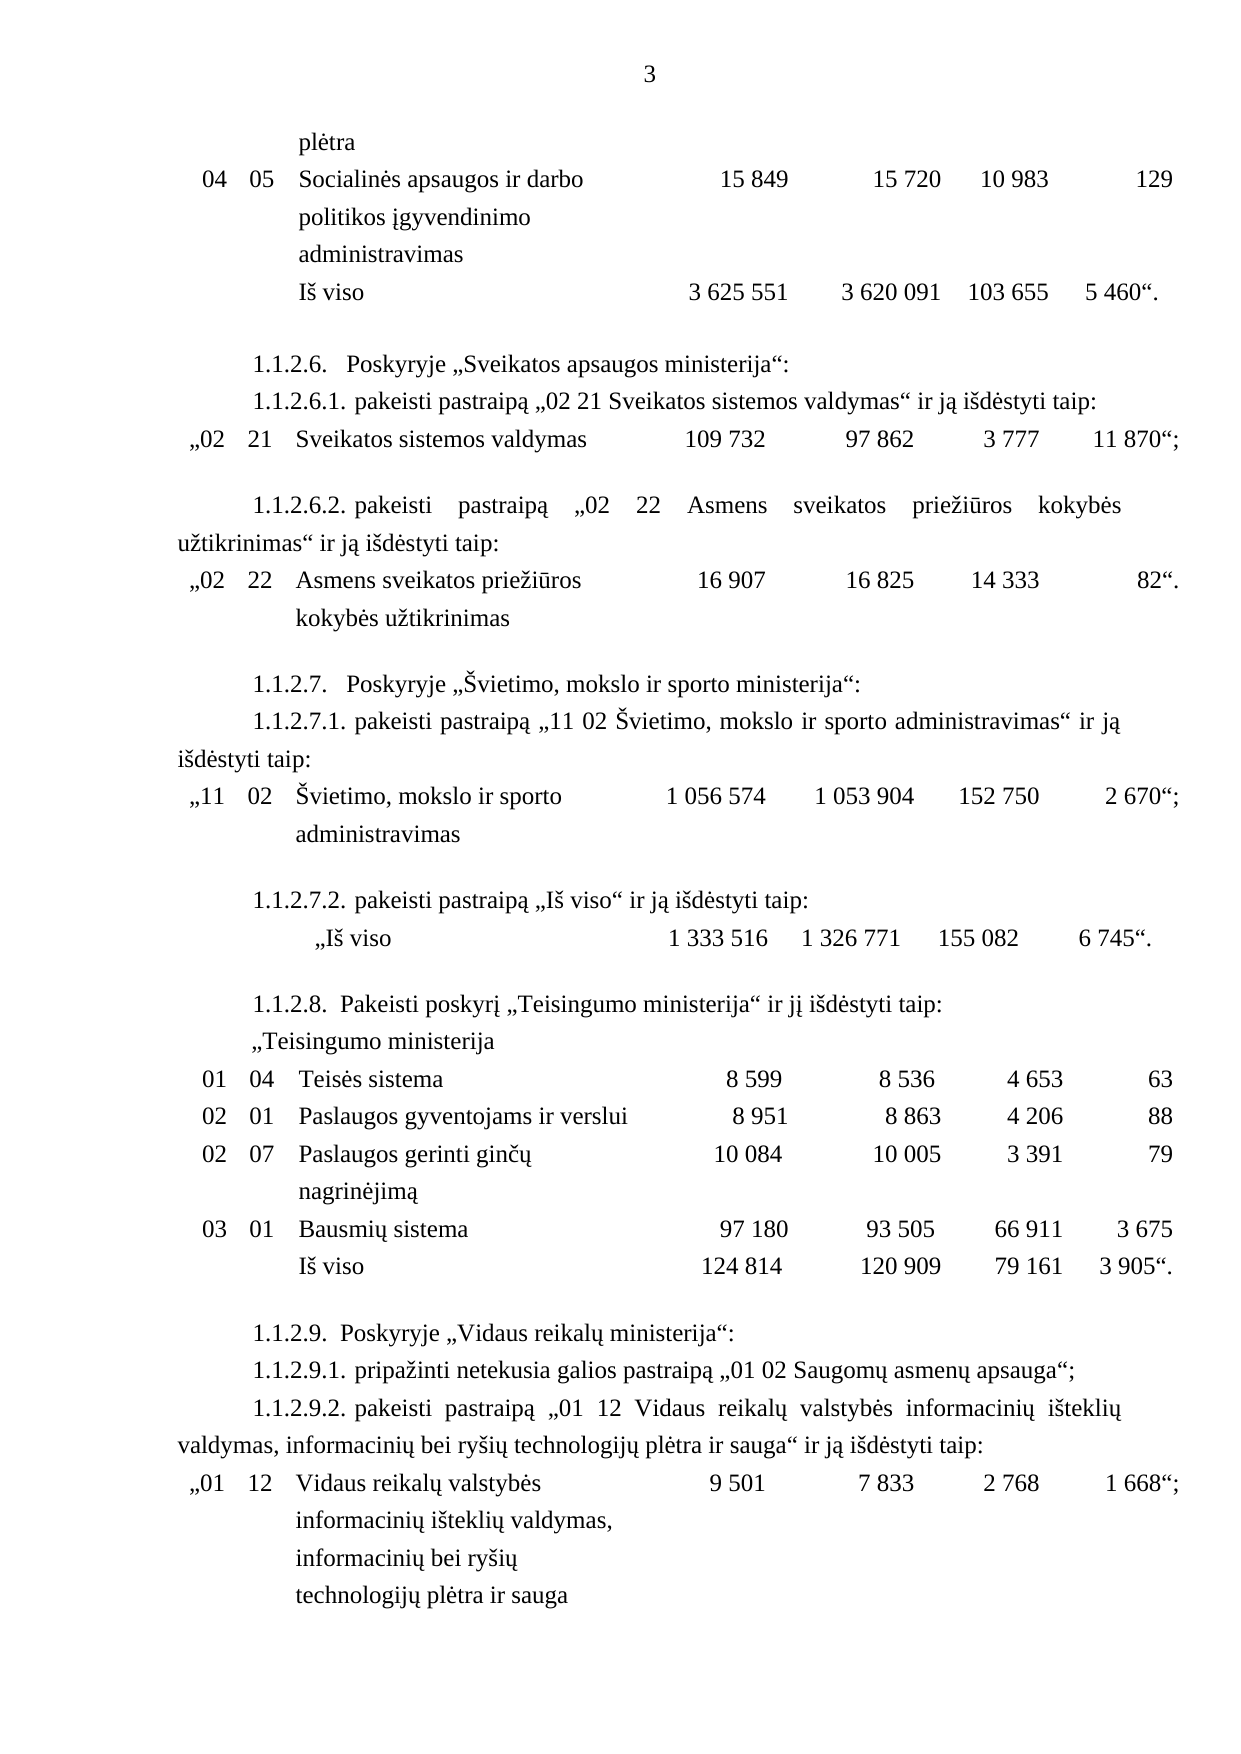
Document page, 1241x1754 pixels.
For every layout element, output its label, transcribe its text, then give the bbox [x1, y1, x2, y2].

text 1.1.2.7.1. pakeisti pastraipą „11 02 Švietimo, mokslo ir sporto administravimas“ ir ją išdėstyti taip: [177, 698, 1122, 773]
table_header 97 862 [783, 415, 932, 453]
table_cell [1060, 118, 1178, 156]
text 1.1.2.7.2. pakeisti pastraipą „Iš viso“ ir ją išdėstyti taip: [177, 876, 1122, 914]
table_cell 02 [177, 1093, 238, 1130]
text 1.1.2.6. Poskyryje „Sveikatos apsaugos ministerija“: [177, 340, 1122, 378]
table_cell 79 [1074, 1130, 1178, 1205]
table_cell Paslaugos gerinti ginčų nagrinėjimą [287, 1130, 652, 1205]
table_header 16 825 [783, 556, 932, 631]
table_header [246, 914, 303, 951]
table_cell [177, 1243, 238, 1280]
table_cell Socialinės apsaugos ir darbo politikos įgyvendinimo administravimas [287, 156, 652, 268]
table_cell [177, 118, 238, 156]
text 1.1.2.6.2. pakeisti pastraipą „02 22 Asmens sveikatos priežiūros kokybės užtikrinimas“ ir ją išdėstyti taip: [177, 481, 1122, 556]
table_cell 8 863 [799, 1093, 952, 1130]
table_cell 3 675 [1074, 1205, 1178, 1243]
table_header 16 907 [640, 556, 783, 631]
table_header 8 536 [799, 1055, 952, 1093]
table_cell 02 [177, 1130, 238, 1205]
table_header 152 750 [932, 773, 1050, 848]
table_cell 97 180 [652, 1205, 799, 1243]
table_cell [177, 268, 238, 311]
table_cell 10 983 [952, 156, 1060, 268]
table_header 11 870“; [1050, 415, 1184, 453]
table_header 21 [236, 415, 284, 453]
table_cell 01 [238, 1093, 287, 1130]
text 1.1.2.9.2. pakeisti pastraipą „01 12 Vidaus reikalų valstybės informacinių išteklių valdymas, informacinių bei ryšių technologijų plėtra ir sauga“ ir ją išdėstyti taip: [177, 1384, 1122, 1459]
table_header 1 326 771 [779, 914, 912, 951]
table_cell plėtra [287, 118, 652, 156]
table_header 9 501 [640, 1459, 783, 1609]
table_header 1 333 516 [646, 914, 779, 951]
text 1.1.2.9. Poskyryje „Vidaus reikalų ministerija“: [177, 1309, 1122, 1346]
text 1.1.2.6.1. pakeisti pastraipą „02 21 Sveikatos sistemos valdymas“ ir ją išdėstyti taip: [177, 378, 1122, 415]
table_cell 05 [238, 156, 287, 268]
table_header Vidaus reikalų valstybės informacinių išteklių valdymas, informacinių bei ryšių technologijų plėtra ir sauga [284, 1459, 639, 1609]
table_header „Iš viso [303, 914, 646, 951]
table_cell 3 620 091 [799, 268, 952, 311]
table_header Teisės sistema [287, 1055, 652, 1093]
table_cell [238, 118, 287, 156]
table_cell 8 951 [652, 1093, 799, 1130]
table_cell 129 [1060, 156, 1178, 268]
table_header 01 [177, 1055, 238, 1093]
table_cell Bausmių sistema [287, 1205, 652, 1243]
table_cell 07 [238, 1130, 287, 1205]
table_header 02 [236, 773, 284, 848]
table_cell 88 [1074, 1093, 1178, 1130]
table_header 82“. [1050, 556, 1184, 631]
table_cell Paslaugos gyventojams ir verslui [287, 1093, 652, 1130]
table_cell 66 911 [952, 1205, 1074, 1243]
text „Teisingumo ministerija [251, 1018, 1122, 1055]
text 1.1.2.8. Pakeisti poskyrį „Teisingumo ministerija“ ir jį išdėstyti taip: [177, 980, 1122, 1018]
table_cell 01 [238, 1205, 287, 1243]
table_header Asmens sveikatos priežiūros kokybės užtikrinimas [284, 556, 639, 631]
table_header 1 668“; [1050, 1459, 1184, 1609]
table_header 8 599 [652, 1055, 799, 1093]
table_header 04 [238, 1055, 287, 1093]
table_header 14 333 [932, 556, 1050, 631]
table_cell 4 206 [952, 1093, 1074, 1130]
table_cell Iš viso [287, 1243, 652, 1280]
table_cell 93 505 [799, 1205, 952, 1243]
table_header 22 [236, 556, 284, 631]
table_header 2 670“; [1050, 773, 1184, 848]
table_cell 124 814 [652, 1243, 799, 1280]
table_cell 3 625 551 [652, 268, 799, 311]
table_cell [799, 118, 952, 156]
table_header 155 082 [912, 914, 1030, 951]
table_cell [238, 268, 287, 311]
table_cell 03 [177, 1205, 238, 1243]
table_header 2 768 [932, 1459, 1050, 1609]
table_cell [652, 118, 799, 156]
table_header 1 056 574 [640, 773, 783, 848]
table_cell 79 161 [952, 1243, 1074, 1280]
table_header Sveikatos sistemos valdymas [284, 415, 639, 453]
table_cell [952, 118, 1060, 156]
text 1.1.2.9.1. pripažinti netekusia galios pastraipą „01 02 Saugomų asmenų apsauga“; [177, 1346, 1122, 1384]
table_header [187, 914, 246, 951]
table_header „02 [177, 415, 236, 453]
table_cell 15 849 [652, 156, 799, 268]
table_header „11 [177, 773, 236, 848]
table_header 3 777 [932, 415, 1050, 453]
table_cell 10 005 [799, 1130, 952, 1205]
table_header Švietimo, mokslo ir sporto administravimas [284, 773, 639, 848]
table_header 6 745“. [1030, 914, 1163, 951]
table_header 7 833 [783, 1459, 932, 1609]
table_cell 103 655 [952, 268, 1060, 311]
table_header 12 [236, 1459, 284, 1609]
table_cell 04 [177, 156, 238, 268]
table_cell 10 084 [652, 1130, 799, 1205]
table_cell 15 720 [799, 156, 952, 268]
table_cell [238, 1243, 287, 1280]
table_cell Iš viso [287, 268, 652, 311]
table_cell 5 460“. [1060, 268, 1178, 311]
text 1.1.2.7. Poskyryje „Švietimo, mokslo ir sporto ministerija“: [177, 660, 1122, 698]
table_header „02 [177, 556, 236, 631]
table_header 63 [1074, 1055, 1178, 1093]
table_header 109 732 [640, 415, 783, 453]
table_header 4 653 [952, 1055, 1074, 1093]
table_header 1 053 904 [783, 773, 932, 848]
table_header „01 [177, 1459, 236, 1609]
table_cell 120 909 [799, 1243, 952, 1280]
table_cell 3 391 [952, 1130, 1074, 1205]
table_cell 3 905“. [1074, 1243, 1178, 1280]
